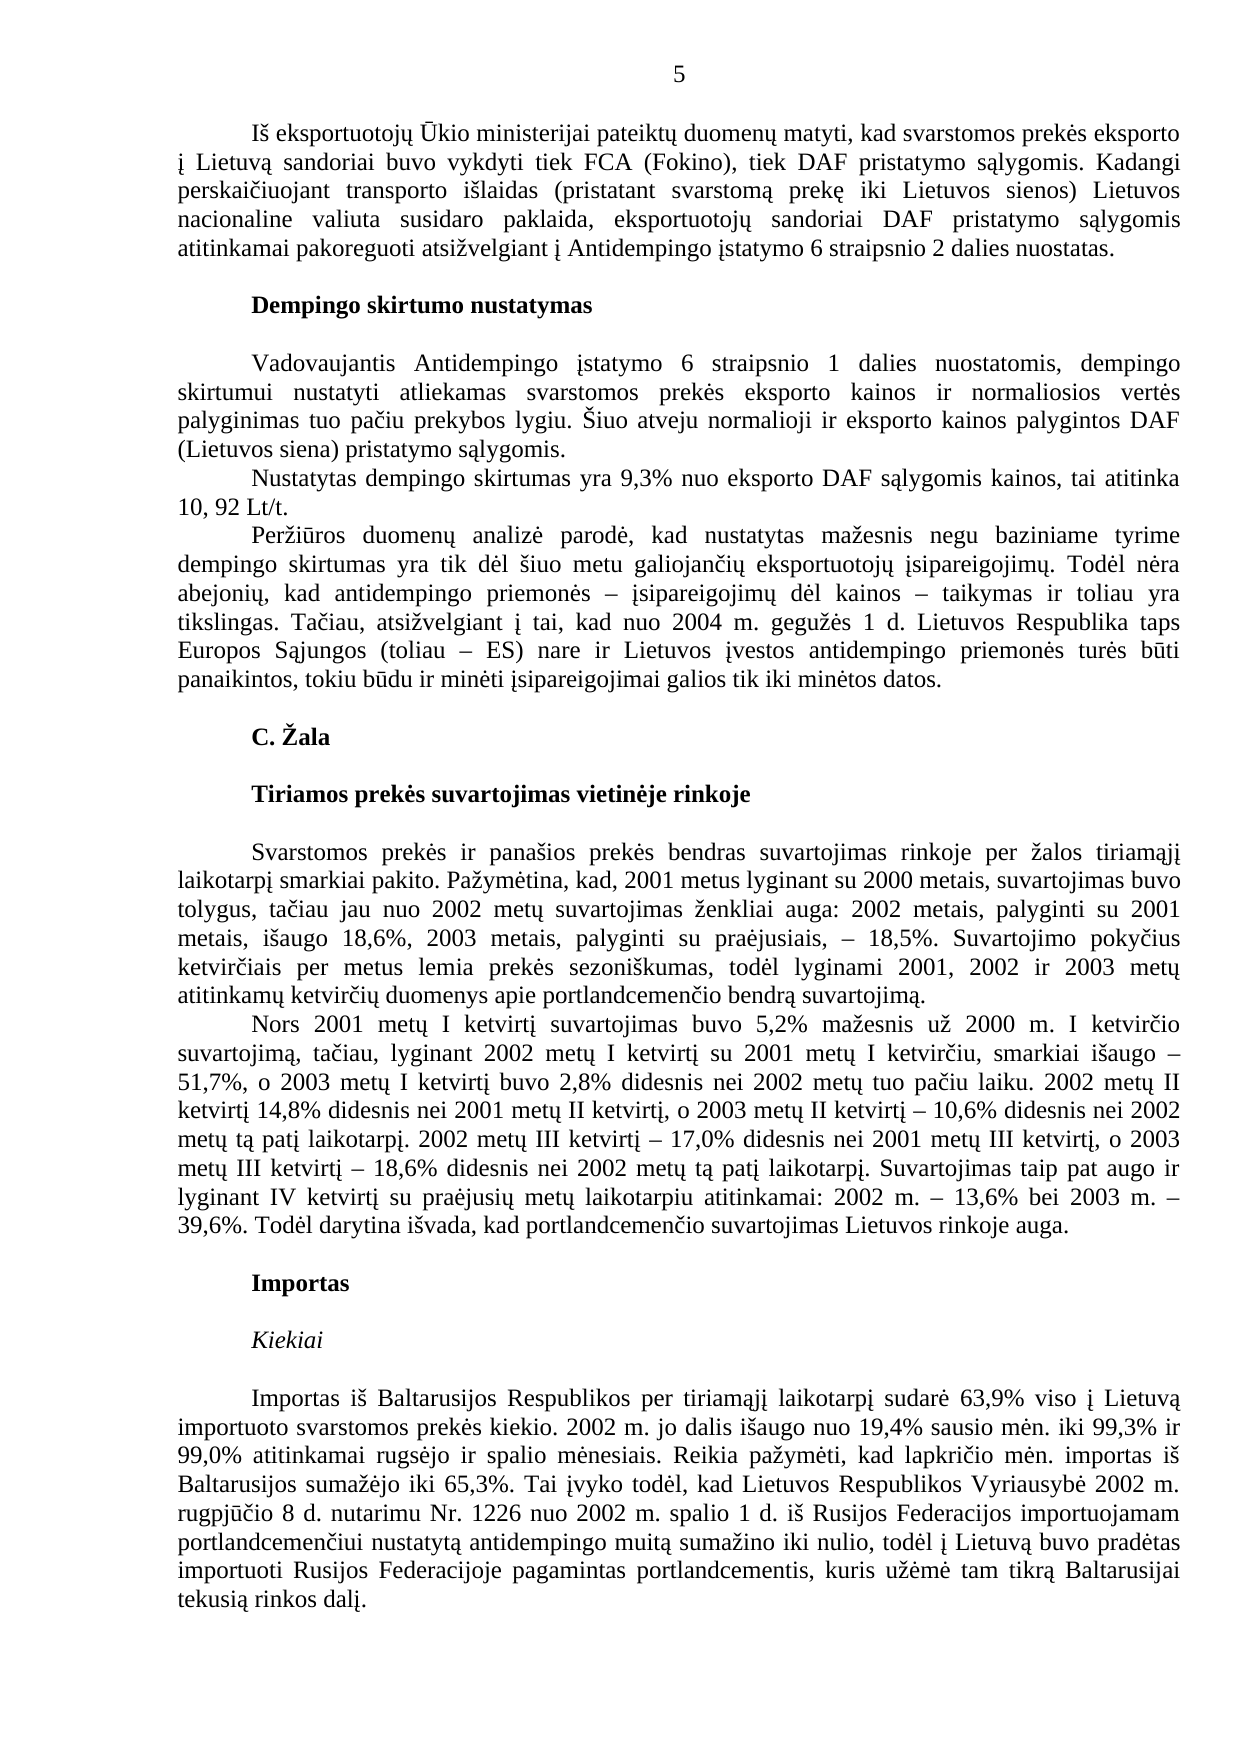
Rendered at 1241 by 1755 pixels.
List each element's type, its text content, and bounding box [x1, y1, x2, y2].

text Vadovaujantis Antidempingo įstatymo 6 straipsnio 1 dalies nuostatomis, dempingo skirtumui nustatyti atliekamas svarstomos prekės eksporto kainos ir normaliosios vertės palyginimas tuo pačiu prekybos lygiu. Šiuo atveju normalioji ir eksporto kainos palygintos DAF (Lietuvos siena) pristatymo sąlygomis. [177, 348, 1181, 463]
text Nors 2001 metų I ketvirtį suvartojimas buvo 5,2% mažesnis už 2000 m. I ketvirčio suvartojimą, tačiau, lyginant 2002 metų I ketvirtį su 2001 metų I ketvirčiu, smarkiai išaugo – 51,7%, o 2003 metų I ketvirtį buvo 2,8% didesnis nei 2002 metų tuo pačiu laiku. 2002 metų II ketvirtį 14,8% didesnis nei 2001 metų II ketvirtį, o 2003 metų II ketvirtį – 10,6% didesnis nei 2002 metų tą patį laikotarpį. 2002 metų III ketvirtį – 17,0% didesnis nei 2001 metų III ketvirtį, o 2003 metų III ketvirtį – 18,6% didesnis nei 2002 metų tą patį laikotarpį. Suvartojimas taip pat augo ir lyginant IV ketvirtį su praėjusių metų laikotarpiu atitinkamai: 2002 m. – 13,6% bei 2003 m. – 39,6%. Todėl darytina išvada, kad portlandcemenčio suvartojimas Lietuvos rinkoje auga. [177, 1009, 1181, 1239]
text Svarstomos prekės ir panašios prekės bendras suvartojimas rinkoje per žalos tiriamąjį laikotarpį smarkiai pakito. Pažymėtina, kad, 2001 metus lyginant su 2000 metais, suvartojimas buvo tolygus, tačiau jau nuo 2002 metų suvartojimas ženkliai auga: 2002 metais, palyginti su 2001 metais, išaugo 18,6%, 2003 metais, palyginti su praėjusiais, – 18,5%. Suvartojimo pokyčius ketvirčiais per metus lemia prekės sezoniškumas, todėl lyginami 2001, 2002 ir 2003 metų atitinkamų ketvirčių duomenys apie portlandcemenčio bendrą suvartojimą. [177, 837, 1181, 1009]
text Kiekiai [177, 1326, 1181, 1354]
text Peržiūros duomenų analizė parodė, kad nustatytas mažesnis negu baziniame tyrime dempingo skirtumas yra tik dėl šiuo metu galiojančių eksportuotojų įsipareigojimų. Todėl nėra abejonių, kad antidempingo priemonės – įsipareigojimų dėl kainos – taikymas ir toliau yra tikslingas. Tačiau, atsižvelgiant į tai, kad nuo 2004 m. gegužės 1 d. Lietuvos Respublika taps Europos Sąjungos (toliau – ES) nare ir Lietuvos įvestos antidempingo priemonės turės būti panaikintos, tokiu būdu ir minėti įsipareigojimai galios tik iki minėtos datos. [177, 521, 1181, 693]
text Dempingo skirtumo nustatymas [177, 291, 1181, 319]
text Importas [177, 1268, 1181, 1297]
text Tiriamos prekės suvartojimas vietinėje rinkoje [177, 779, 1181, 808]
text Nustatytas dempingo skirtumas yra 9,3% nuo eksporto DAF sąlygomis kainos, tai atitinka 10, 92 Lt/t. [177, 463, 1181, 521]
text Iš eksportuotojų Ūkio ministerijai pateiktų duomenų matyti, kad svarstomos prekės eksporto į Lietuvą sandoriai buvo vykdyti tiek FCA (Fokino), tiek DAF pristatymo sąlygomis. Kadangi perskaičiuojant transporto išlaidas (pristatant svarstomą prekę iki Lietuvos sienos) Lietuvos nacionaline valiuta susidaro paklaida, eksportuotojų sandoriai DAF pristatymo sąlygomis atitinkamai pakoreguoti atsižvelgiant į Antidempingo įstatymo 6 straipsnio 2 dalies nuostatas. [177, 118, 1181, 262]
text C. Žala [177, 722, 1181, 751]
text Importas iš Baltarusijos Respublikos per tiriamąjį laikotarpį sudarė 63,9% viso į Lietuvą importuoto svarstomos prekės kiekio. 2002 m. jo dalis išaugo nuo 19,4% sausio mėn. iki 99,3% ir 99,0% atitinkamai rugsėjo ir spalio mėnesiais. Reikia pažymėti, kad lapkričio mėn. importas iš Baltarusijos sumažėjo iki 65,3%. Tai įvyko todėl, kad Lietuvos Respublikos Vyriausybė 2002 m. rugpjūčio 8 d. nutarimu Nr. 1226 nuo 2002 m. spalio 1 d. iš Rusijos Federacijos importuojamam portlandcemenčiui nustatytą antidempingo muitą sumažino iki nulio, todėl į Lietuvą buvo pradėtas importuoti Rusijos Federacijoje pagamintas portlandcementis, kuris užėmė tam tikrą Baltarusijai tekusią rinkos dalį. [177, 1383, 1181, 1613]
